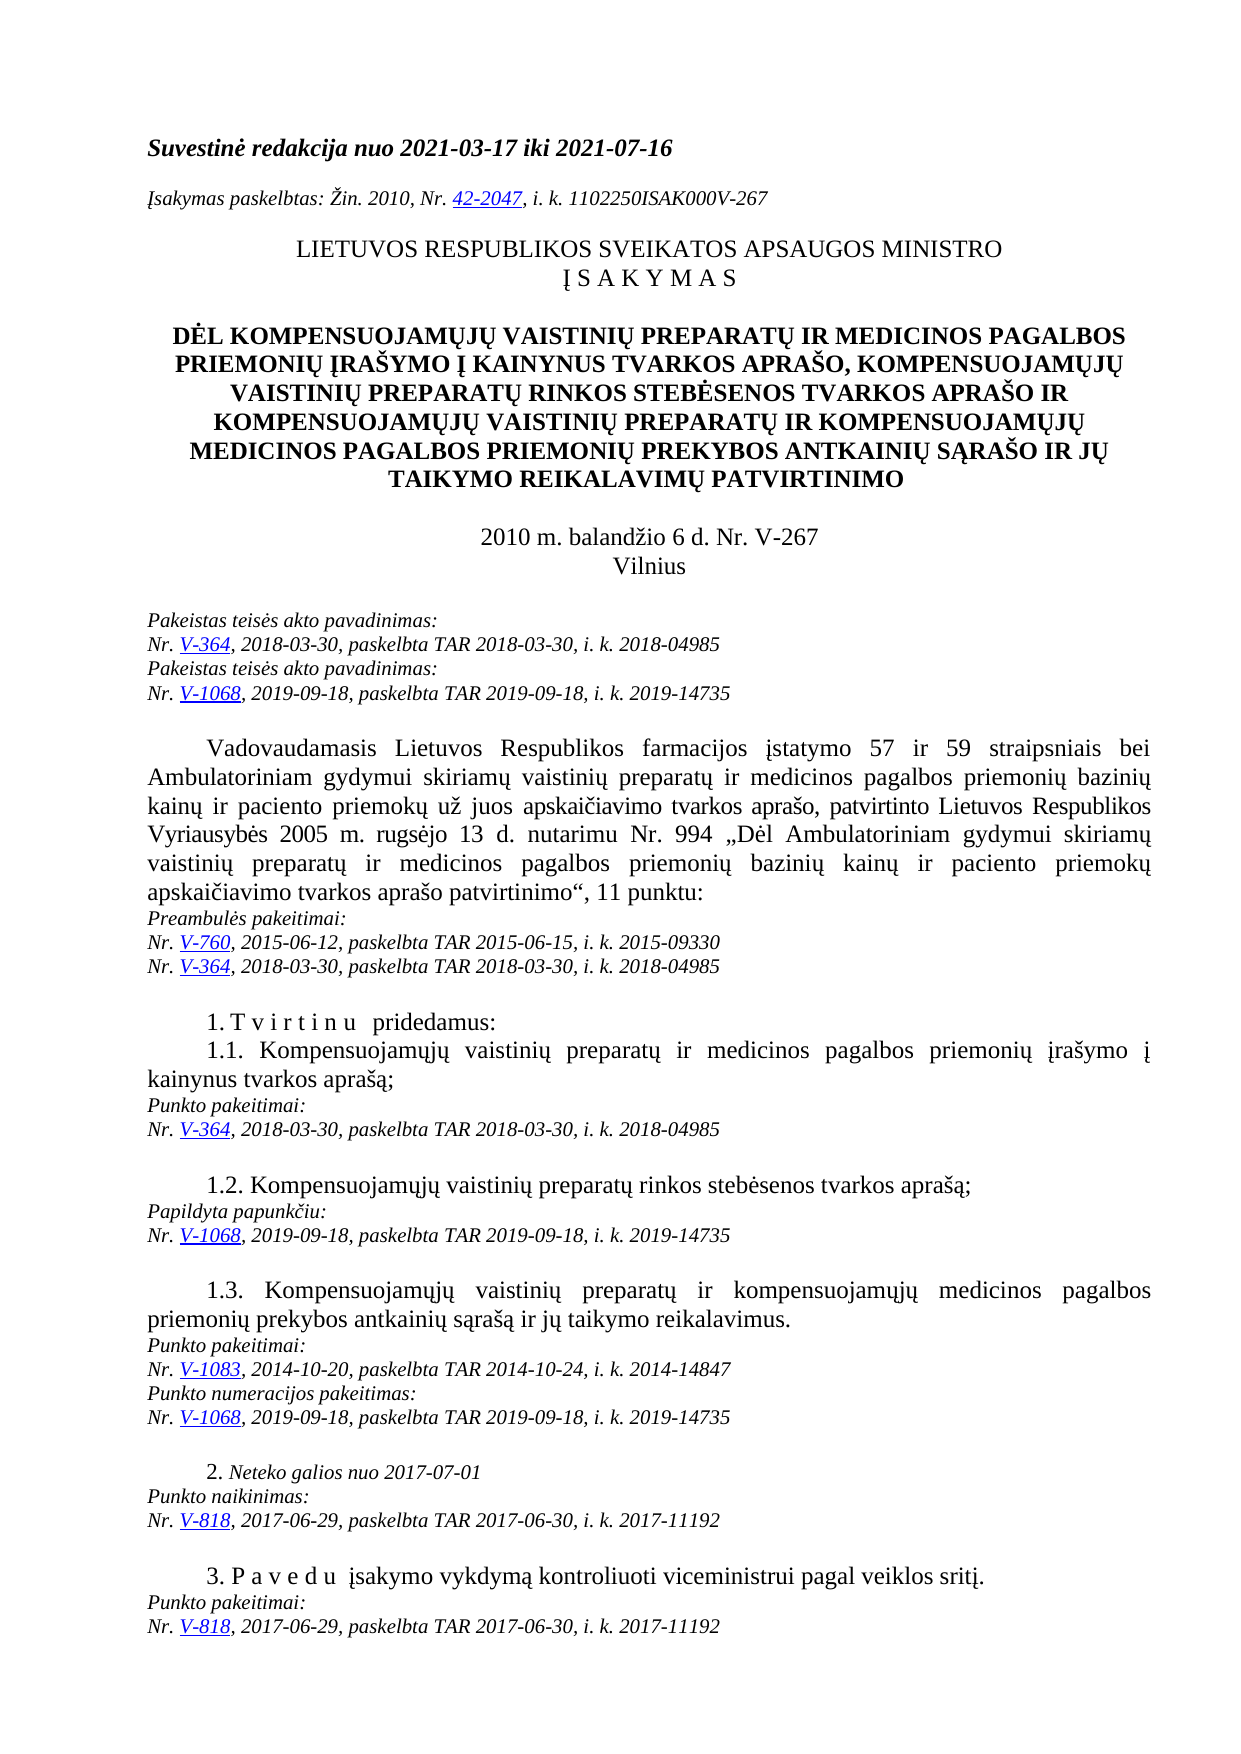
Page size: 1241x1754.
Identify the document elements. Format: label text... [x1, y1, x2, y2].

text Pakeistas teisės akto pavadinimas: [147, 656, 1152, 680]
text Nr. V-1083, 2014-10-20, paskelbta TAR 2014-10-24, i. k. 2014-14847 [147, 1357, 1152, 1381]
text Nr. V-364, 2018-03-30, paskelbta TAR 2018-03-30, i. k. 2018-04985 [147, 954, 1152, 978]
text Nr. V-1068, 2019-09-18, paskelbta TAR 2019-09-18, i. k. 2019-14735 [147, 1405, 1152, 1429]
text 2. Neteko galios nuo 2017-07-01 [147, 1458, 1152, 1484]
text Pakeistas teisės akto pavadinimas: [147, 608, 1152, 632]
text 1.3. Kompensuojamųjų vaistinių preparatų ir kompensuojamųjų medicinos pagalbos priemonių prekybos antkainių sąrašą ir jų taikymo reikalavimus. [147, 1275, 1152, 1333]
text 1.Tvirtinu pridedamus: [147, 1007, 1152, 1035]
text Nr. V-818, 2017-06-29, paskelbta TAR 2017-06-30, i. k. 2017-11192 [147, 1614, 1152, 1638]
text Vadovaudamasis Lietuvos Respublikos farmacijos įstatymo 57 ir 59 straipsniais bei Ambulatoriniam gydymui skiriamų vaistinių preparatų ir medicinos pagalbos priemonių bazinių kainų ir paciento priemokų už juos apskaičiavimo tvarkos aprašo, patvirtinto Lietuvos Respublikos Vyriausybės 2005 m. rugsėjo 13 d. nutarimu Nr. 994 „Dėl Ambulatoriniam gydymui skiriamų vaistinių preparatų ir medicinos pagalbos priemonių bazinių kainų ir paciento priemokų apskaičiavimo tvarkos aprašo patvirtinimo“, 11 punktu: [147, 733, 1152, 906]
text Nr. V-1068, 2019-09-18, paskelbta TAR 2019-09-18, i. k. 2019-14735 [147, 680, 1152, 704]
text Preambulės pakeitimai: [147, 906, 1152, 930]
text Suvestinė redakcija nuo 2021-03-17 iki 2021-07-16 [147, 133, 1152, 162]
text 3. P a v e d u įsakymo vykdymą kontroliuoti viceministrui pagal veiklos sritį. [147, 1561, 1152, 1590]
text Punkto pakeitimai: [147, 1333, 1152, 1357]
text Punkto pakeitimai: [147, 1590, 1152, 1614]
text Nr. V-1068, 2019-09-18, paskelbta TAR 2019-09-18, i. k. 2019-14735 [147, 1223, 1152, 1247]
text Punkto pakeitimai: [147, 1093, 1152, 1117]
text ĮSAKYMAS [147, 263, 1152, 292]
text Punkto naikinimas: [147, 1484, 1152, 1508]
text Nr. V-760, 2015-06-12, paskelbta TAR 2015-06-15, i. k. 2015-09330 [147, 930, 1152, 954]
text LIETUVOS RESPUBLIKOS SVEIKATOS APSAUGOS MINISTRO [147, 234, 1152, 263]
text 1.2. Kompensuojamųjų vaistinių preparatų rinkos stebėsenos tvarkos aprašą; [206, 1170, 1152, 1198]
text DĖL KOMPENSUOJAMŲJŲ VAISTINIŲ PREPARATŲ IR MEDICINOS PAGALBOS PRIEMONIŲ ĮRAŠYMO Į KAINYNUS TVARKOS APRAŠO, KOMPENSUOJAMŲJŲ VAISTINIŲ PREPARATŲ RINKOS STEBĖSENOS TVARKOS APRAŠO IR KOMPENSUOJAMŲJŲ VAISTINIŲ PREPARATŲ IR KOMPENSUOJAMŲJŲ MEDICINOS PAGALBOS PRIEMONIŲ PREKYBOS ANTKAINIŲ SĄRAŠO IR JŲ TAIKYMO REIKALAVIMŲ PATVIRTINIMO [147, 321, 1152, 493]
text Vilnius [147, 551, 1152, 579]
text 1.1. Kompensuojamųjų vaistinių preparatų ir medicinos pagalbos priemonių įrašymo į kainynus tvarkos aprašą; [147, 1035, 1152, 1093]
text Nr. V-818, 2017-06-29, paskelbta TAR 2017-06-30, i. k. 2017-11192 [147, 1508, 1152, 1532]
text 2010 m. balandžio 6 d. Nr. V-267 [147, 522, 1152, 551]
text Nr. V-364, 2018-03-30, paskelbta TAR 2018-03-30, i. k. 2018-04985 [147, 1117, 1152, 1141]
text Punkto numeracijos pakeitimas: [147, 1381, 1152, 1405]
text Nr. V-364, 2018-03-30, paskelbta TAR 2018-03-30, i. k. 2018-04985 [147, 632, 1152, 656]
text Papildyta papunkčiu: [147, 1198, 1152, 1223]
text Įsakymas paskelbtas: Žin. 2010, Nr. 42-2047, i. k. 1102250ISAK000V-267 [147, 186, 1152, 210]
